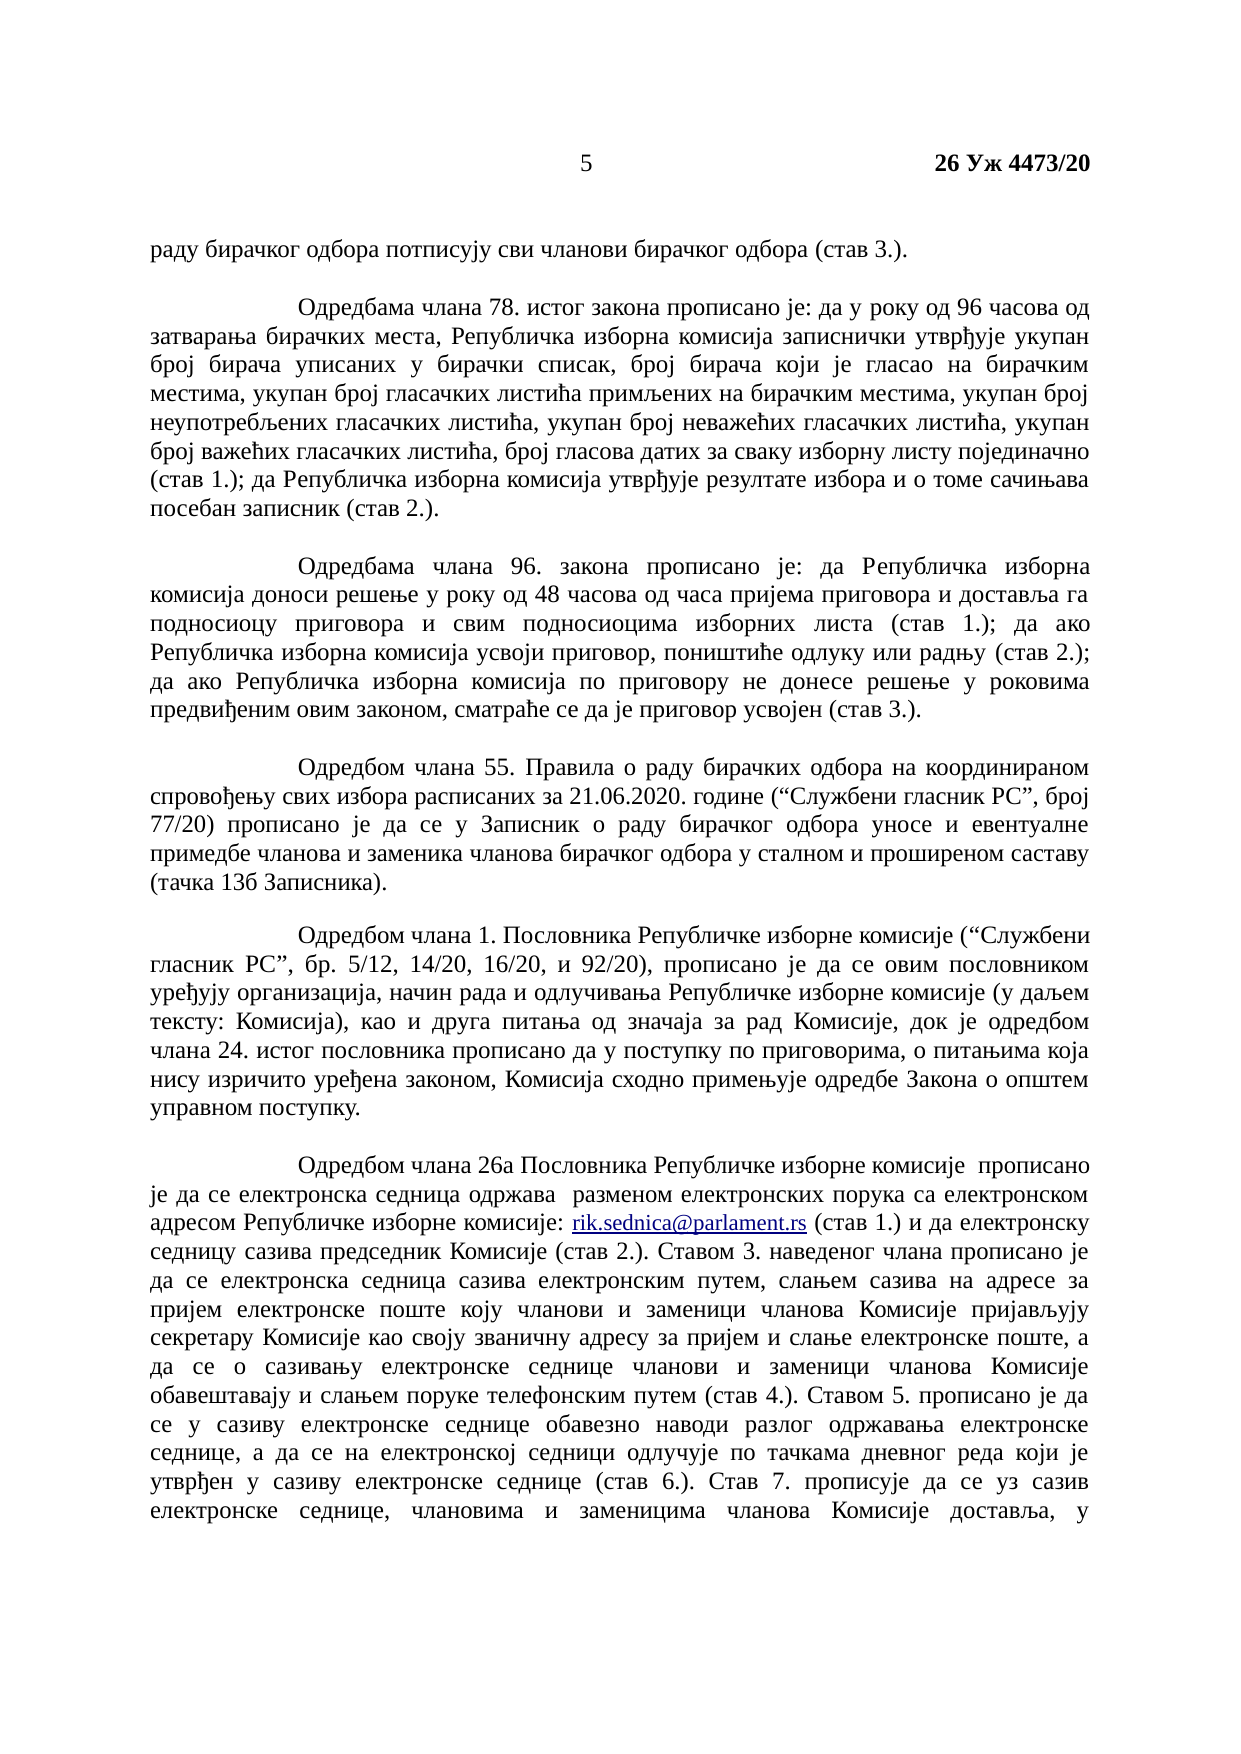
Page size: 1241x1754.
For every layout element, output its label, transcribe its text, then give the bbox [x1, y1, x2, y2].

text Одредбама члана 96. закона прописано је: да Републичка изборна комисија доноси решење у року од 48 часова од часа пријема приговора и доставља га подносиоцу приговора и свим подносиоцима изборних листа (став 1.); да ако Републичка изборна комисија усвоји приговор, поништиће одлуку или радњу (став 2.); да ако Републичка изборна комисија по приговору не донесе решење у роковима предвиђеним овим законом, сматраће се да је приговор усвојен (став 3.). [150, 551, 1090, 723]
text Одредбом члана 55. Правила о раду бирачких одбора на координираном спровођењу свих избора расписаних за 21.06.2020. године (“Службени гласник РС”, број 77/20) прописано је да се у Записник о раду бирачког одбора уносе и евентуалне примедбе чланова и заменика чланова бирачког одбора у сталном и проширеном саставу (тачка 13б Записника). [150, 752, 1090, 896]
text раду бирачког одбора потписују сви чланови бирачког одбора (став 3.). [150, 234, 1090, 263]
text Одредбом члана 1. Пословника Републичке изборне комисије (“Службени гласник РС”, бр. 5/12, 14/20, 16/20, и 92/20), прописано је да се овим пословником уређују организација, начин рада и одлучивања Републичке изборне комисије (у даљем тексту: Комисија), као и друга питања од значаја за рад Комисије, док је одредбом члана 24. истог пословника прописано да у поступку по приговорима, о питањима која нису изричито уређена законом, Комисија сходно примењује одредбе Закона о општем управном поступку. [150, 920, 1090, 1121]
text Одредбом члана 26а Пословника Републичке изборне комисије прописано је да се електронска седница одржава разменом електронских порука са електронском адресом Републичке изборне комисије: rik.sednica@parlament.rs (став 1.) и да електронску седницу сазива председник Комисије (став 2.). Ставом 3. наведеног члана прописано је да се електронска седница сазива електронским путем, слањем сазива на адресе за пријем електронске поште коју чланови и заменици чланова Комисије пријављују секретару Комисије као своју званичну адресу за пријем и слање електронске поште, а да се о сазивању електронске седнице чланови и заменици чланова Комисије обавештавају и слањем поруке телефонским путем (став 4.). Ставом 5. прописано је да се у сазиву електронске седнице обавезно наводи разлог одржавања електронске седнице, а да се на електронској седници одлучује по тачкама дневног реда који је утврђен у сазиву електронске седнице (став 6.). Став 7. прописује да се уз сазив електронске седнице, члановима и заменицима чланова Комисије доставља, у [150, 1150, 1090, 1524]
text Одредбама члана 78. истог закона прописано је: да у року од 96 часова од затварања бирачких места, Републичка изборна комисија записнички утврђује укупан број бирача уписаних у бирачки списак, број бирача који је гласао на бирачким местима, укупан број гласачких листића примљених на бирачким местима, укупан број неупотребљених гласачких листића, укупан број неважећих гласачких листића, укупан број важећих гласачких листића, број гласова датих за сваку изборну листу појединачно (став 1.); да Републичка изборна комисија утврђује резултате избора и о томе сачињава посебан записник (став 2.). [150, 263, 1090, 522]
